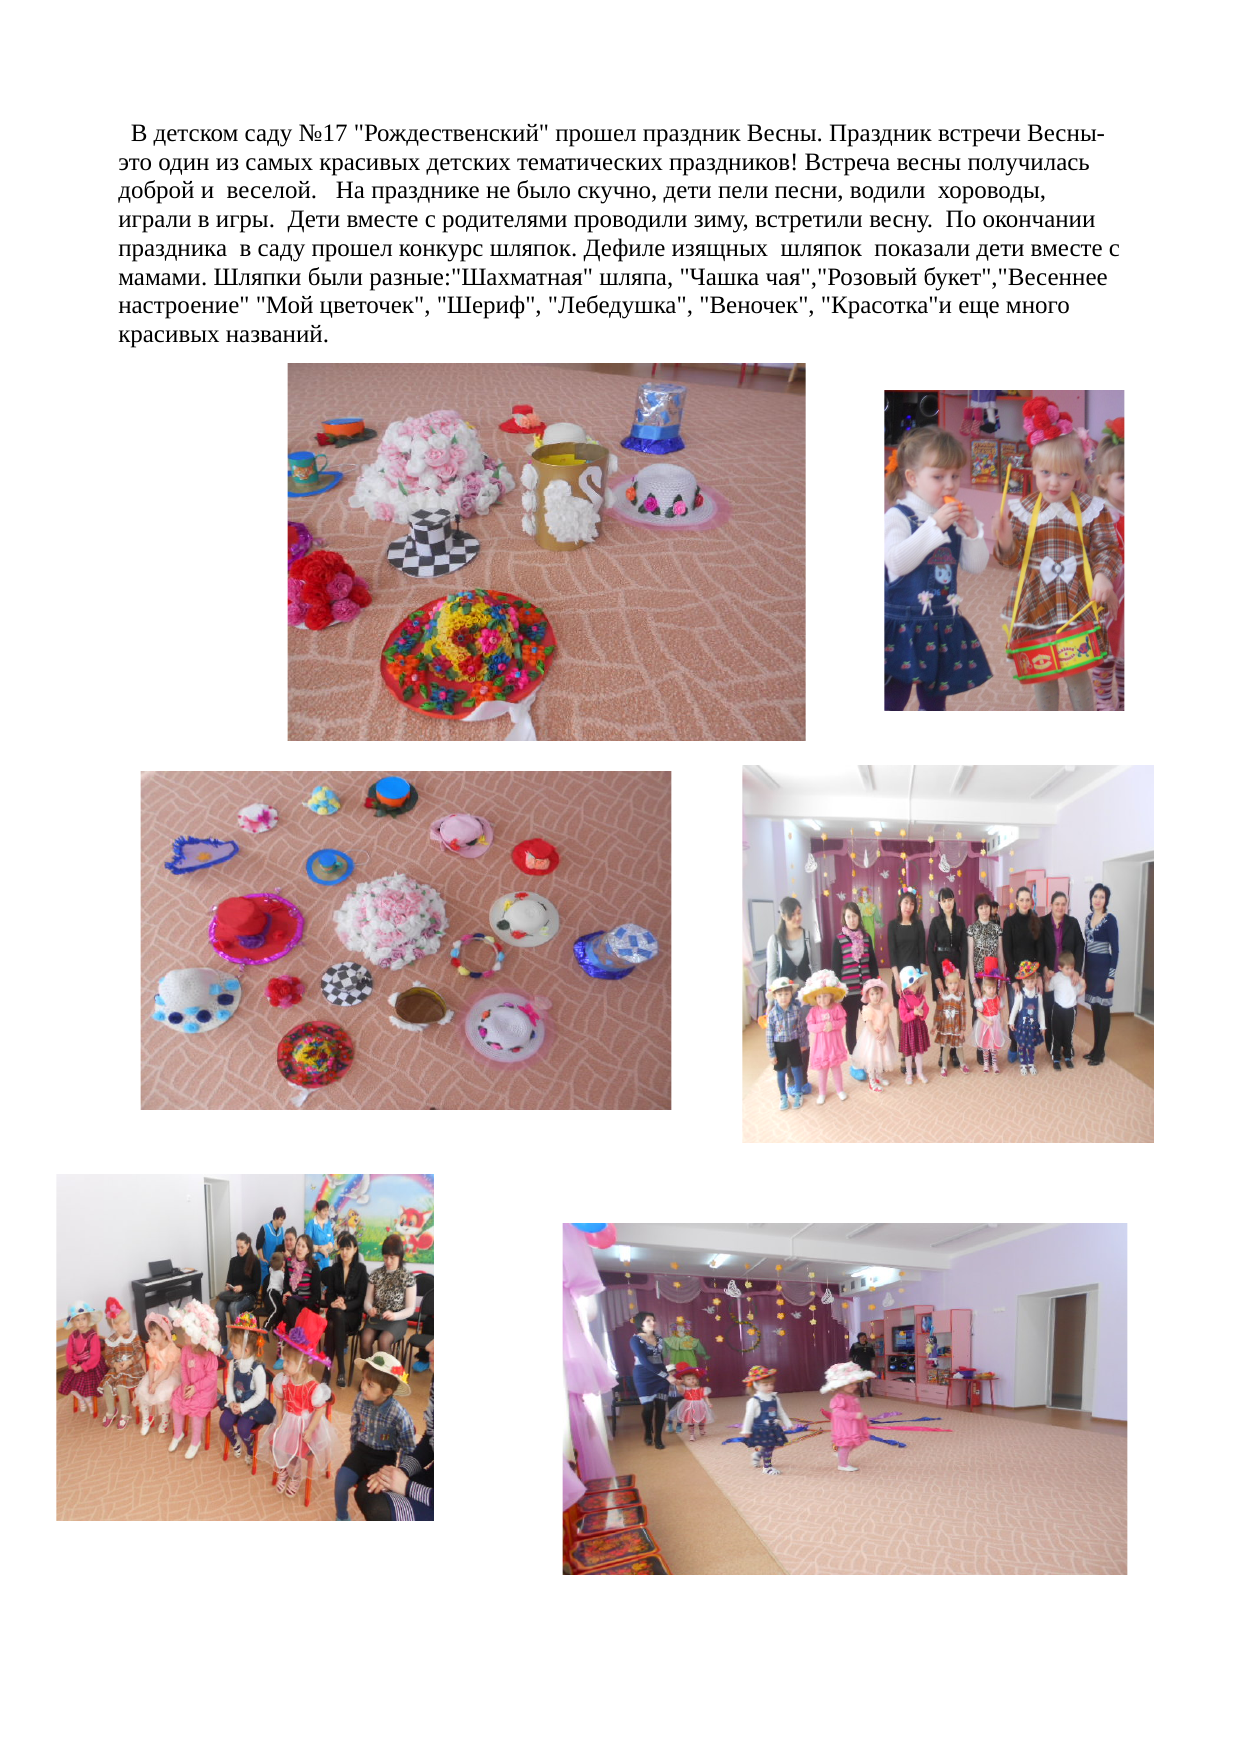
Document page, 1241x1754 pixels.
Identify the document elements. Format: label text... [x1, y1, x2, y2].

text В детском саду №17 "Рождественский" прошел праздник Весны. Праздник встречи Весны- это один из самых красивых детских тематических праздников! Встреча весны получилась доброй и веселой. На празднике не было скучно, дети пели песни, водили хороводы, играли в игры. Дети вместе с родителями проводили зиму, встретили весну. По окончании праздника в саду прошел конкурс шляпок. Дефиле изящных шляпок показали дети вместе с мамами. Шляпки были разные:"Шахматная" шляпа, "Чашка чая","Розовый букет","Весеннее настроение" "Мой цветочек", "Шериф", "Лебедушка", "Веночек", "Красотка"и еще много красивых названий. [118, 118, 1122, 348]
picture [884, 390, 1125, 711]
picture [56, 1174, 434, 1521]
picture [287, 363, 806, 741]
picture [742, 765, 1154, 1143]
picture [562, 1223, 1128, 1575]
picture [140, 771, 672, 1110]
